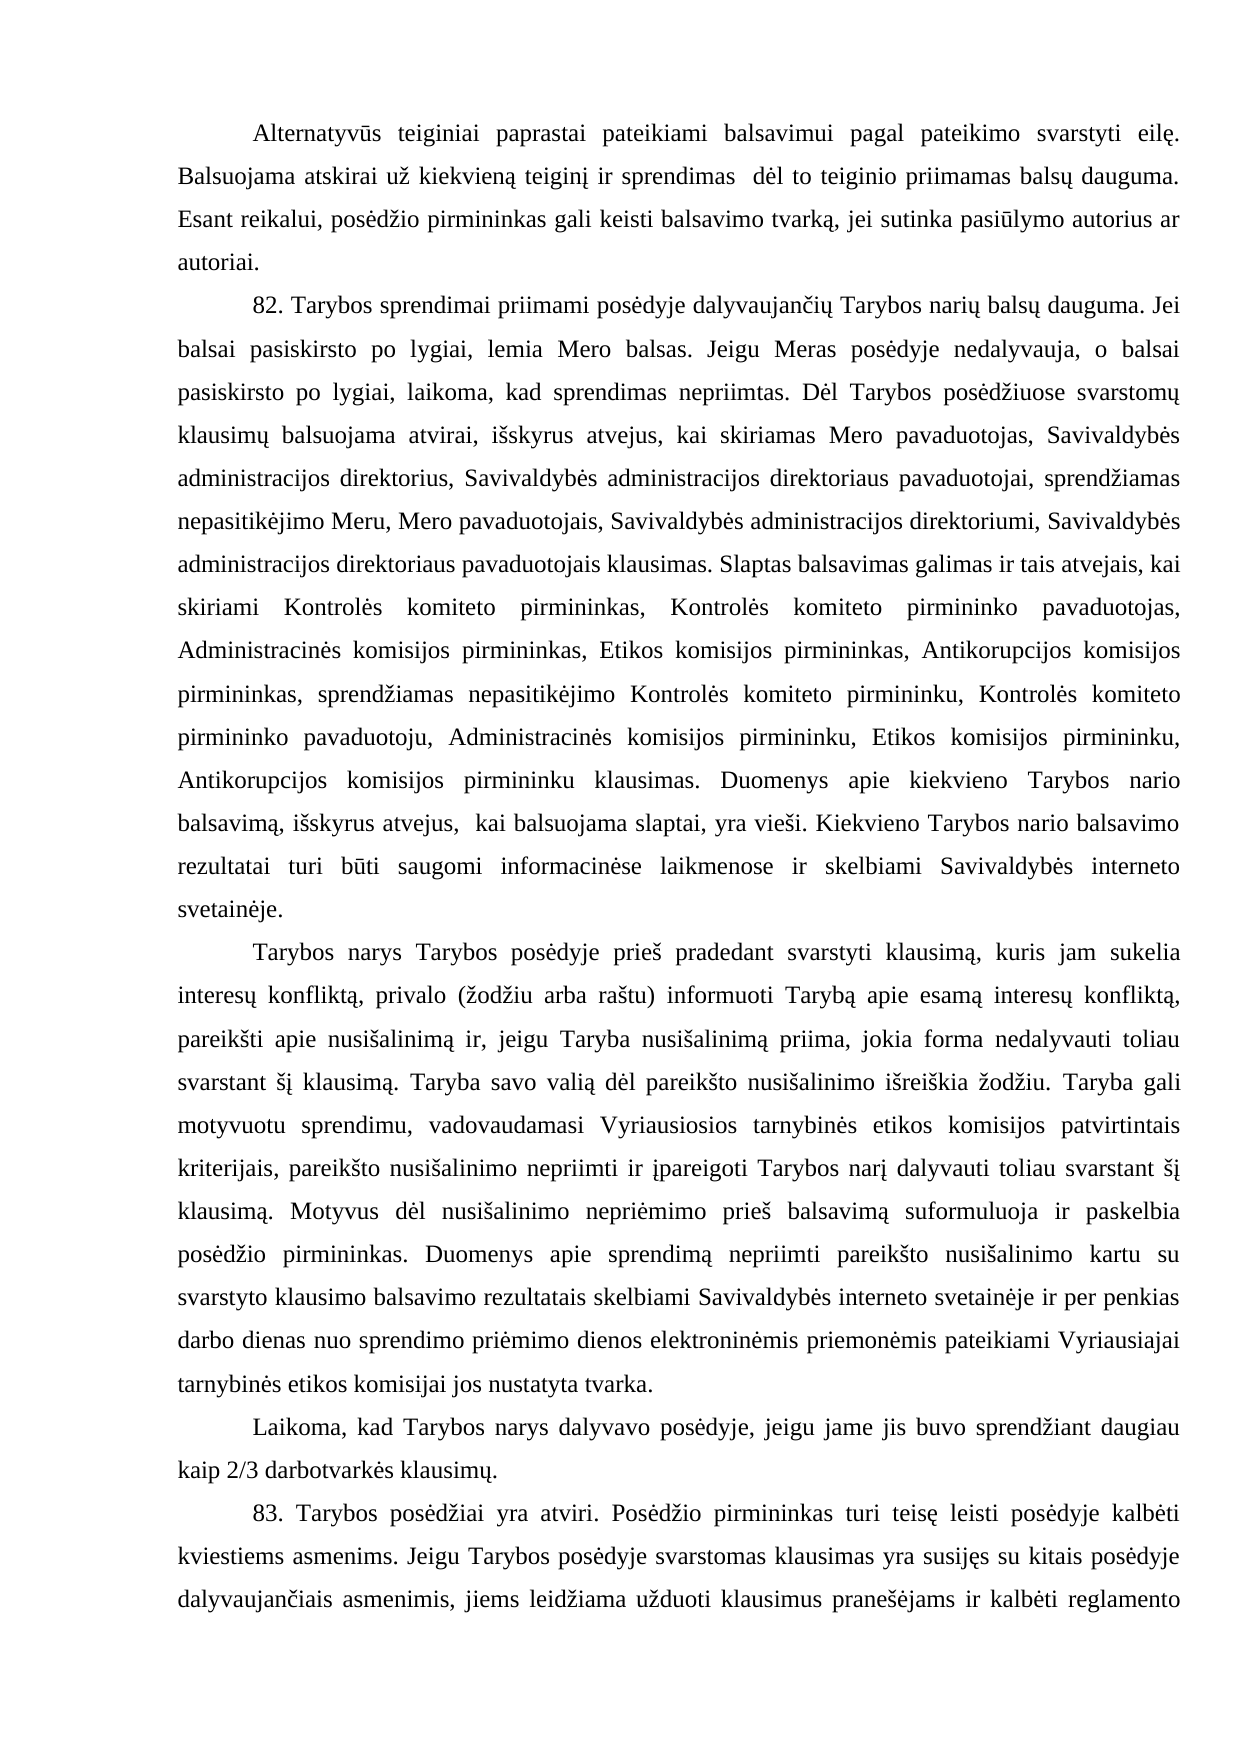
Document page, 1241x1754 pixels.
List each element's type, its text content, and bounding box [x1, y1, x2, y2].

text Laikoma, kad Tarybos narys dalyvavo posėdyje, jeigu jame jis buvo sprendžiant daugiau kaip 2/3 darbotvarkės klausimų. [177, 1412, 1181, 1484]
text 82. Tarybos sprendimai priimami posėdyje dalyvaujančių Tarybos narių balsų dauguma. Jei balsai pasiskirsto po lygiai, lemia Mero balsas. Jeigu Meras posėdyje nedalyvauja, o balsai pasiskirsto po lygiai, laikoma, kad sprendimas nepriimtas. Dėl Tarybos posėdžiuose svarstomų klausimų balsuojama atvirai, išskyrus atvejus, kai skiriamas Mero pavaduotojas, Savivaldybės administracijos direktorius, Savivaldybės administracijos direktoriaus pavaduotojai, sprendžiamas nepasitikėjimo Meru, Mero pavaduotojais, Savivaldybės administracijos direktoriumi, Savivaldybės administracijos direktoriaus pavaduotojais klausimas. Slaptas balsavimas galimas ir tais atvejais, kai skiriami Kontrolės komiteto pirmininkas, Kontrolės komiteto pirmininko pavaduotojas, Administracinės komisijos pirmininkas, Etikos komisijos pirmininkas, Antikorupcijos komisijos pirmininkas, sprendžiamas nepasitikėjimo Kontrolės komiteto pirmininku, Kontrolės komiteto pirmininko pavaduotoju, Administracinės komisijos pirmininku, Etikos komisijos pirmininku, Antikorupcijos komisijos pirmininku klausimas. Duomenys apie kiekvieno Tarybos nario balsavimą, išskyrus atvejus, kai balsuojama slaptai, yra vieši. Kiekvieno Tarybos nario balsavimo rezultatai turi būti saugomi informacinėse laikmenose ir skelbiami Savivaldybės interneto svetainėje. [177, 291, 1181, 923]
text Alternatyvūs teiginiai paprastai pateikiami balsavimui pagal pateikimo svarstyti eilę. Balsuojama atskirai už kiekvieną teiginį ir sprendimas dėl to teiginio priimamas balsų dauguma. Esant reikalui, posėdžio pirmininkas gali keisti balsavimo tvarką, jei sutinka pasiūlymo autorius ar autoriai. [177, 118, 1181, 276]
text 83. Tarybos posėdžiai yra atviri. Posėdžio pirmininkas turi teisę leisti posėdyje kalbėti kviestiems asmenims. Jeigu Tarybos posėdyje svarstomas klausimas yra susijęs su kitais posėdyje dalyvaujančiais asmenimis, jiems leidžiama užduoti klausimus pranešėjams ir kalbėti reglamento [177, 1498, 1181, 1613]
text Tarybos narys Tarybos posėdyje prieš pradedant svarstyti klausimą, kuris jam sukelia interesų konfliktą, privalo (žodžiu arba raštu) informuoti Tarybą apie esamą interesų konfliktą, pareikšti apie nusišalinimą ir, jeigu Taryba nusišalinimą priima, jokia forma nedalyvauti toliau svarstant šį klausimą. Taryba savo valią dėl pareikšto nusišalinimo išreiškia žodžiu. Taryba gali motyvuotu sprendimu, vadovaudamasi Vyriausiosios tarnybinės etikos komisijos patvirtintais kriterijais, pareikšto nusišalinimo nepriimti ir įpareigoti Tarybos narį dalyvauti toliau svarstant šį klausimą. Motyvus dėl nusišalinimo nepriėmimo prieš balsavimą suformuluoja ir paskelbia posėdžio pirmininkas. Duomenys apie sprendimą nepriimti pareikšto nusišalinimo kartu su svarstyto klausimo balsavimo rezultatais skelbiami Savivaldybės interneto svetainėje ir per penkias darbo dienas nuo sprendimo priėmimo dienos elektroninėmis priemonėmis pateikiami Vyriausiajai tarnybinės etikos komisijai jos nustatyta tvarka. [177, 937, 1181, 1397]
